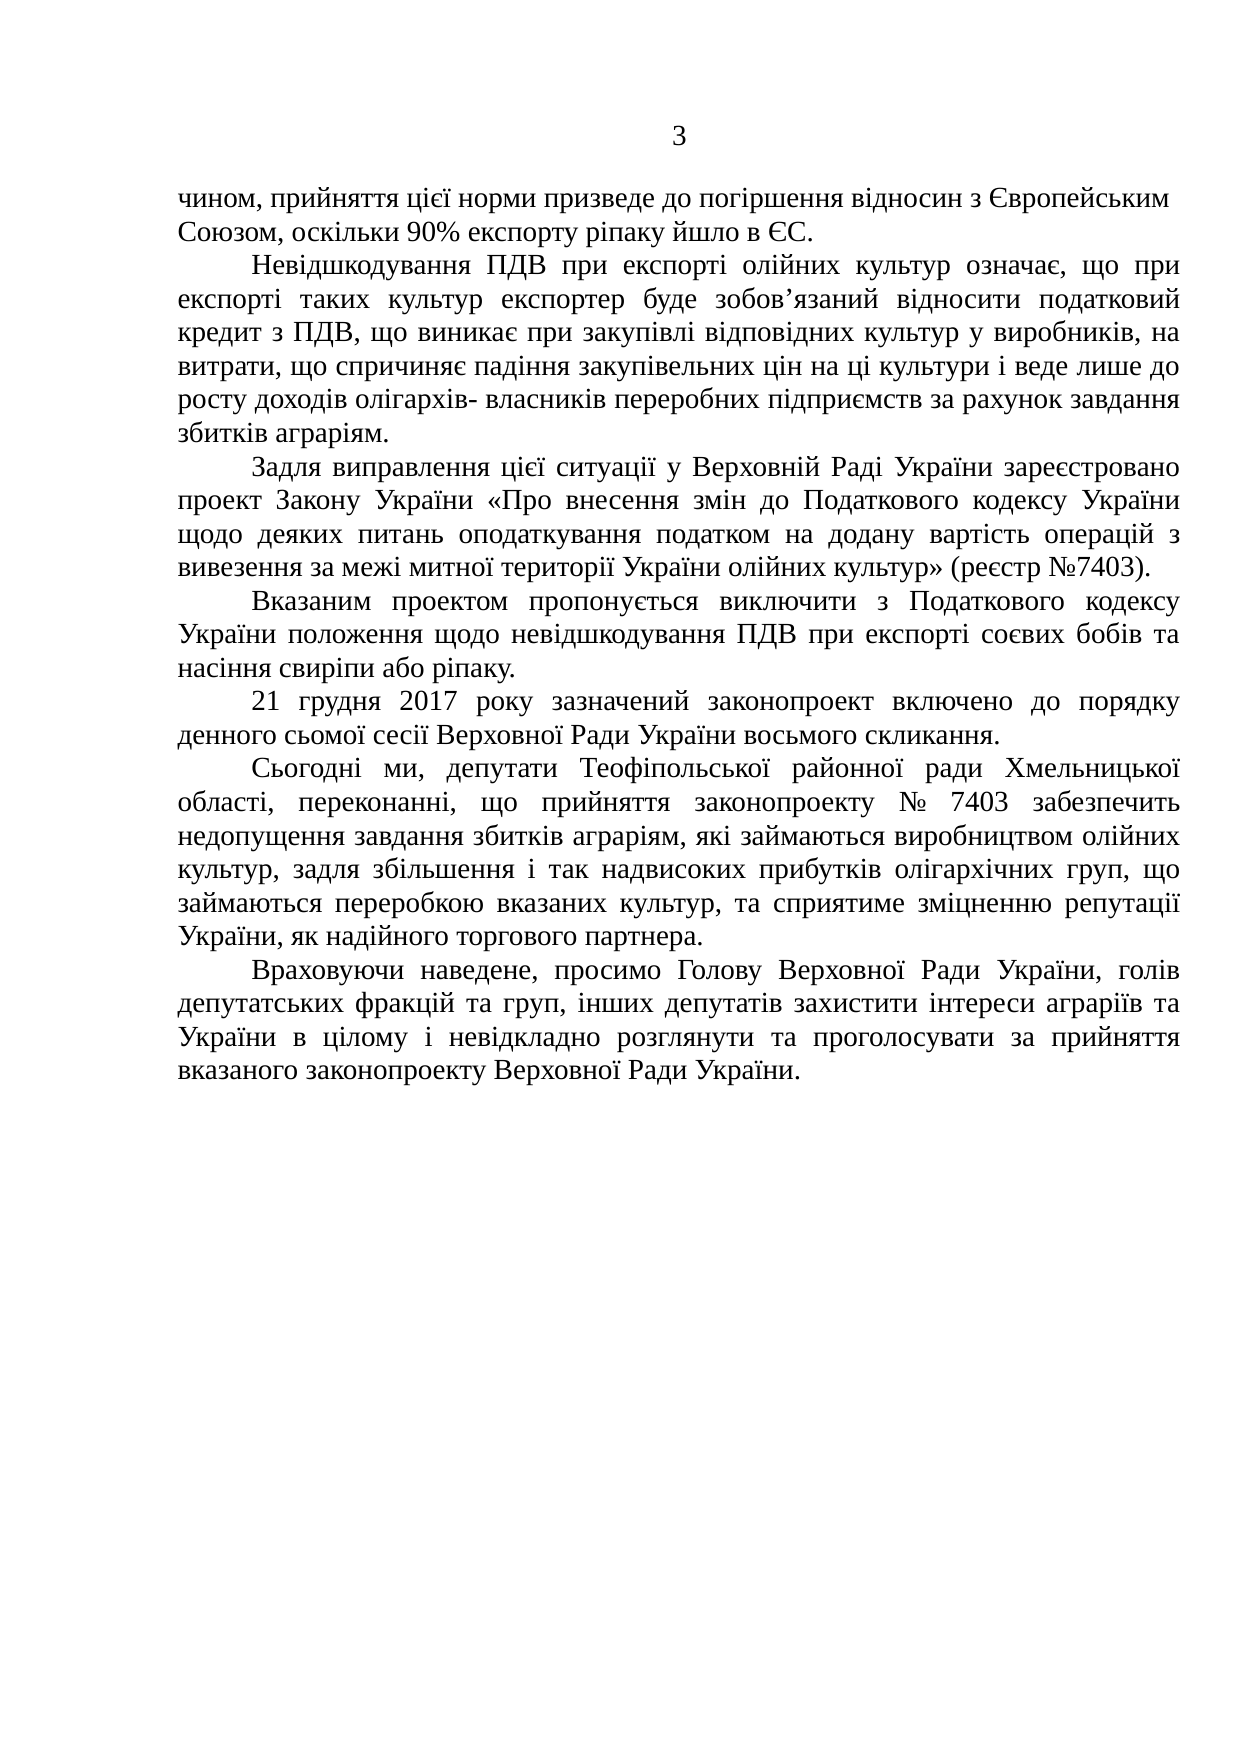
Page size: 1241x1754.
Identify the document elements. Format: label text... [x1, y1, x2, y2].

text 3 [177, 118, 1181, 152]
text Невідшкодування ПДВ при експорті олійних культур означає, що при експорті таких культур експортер буде зобов’язаний відносити податковий кредит з ПДВ, що виникає при закупівлі відповідних культур у виробників, на витрати, що спричиняє падіння закупівельних цін на ці культури і веде лише до росту доходів олігархів- власників переробних підприємств за рахунок завдання збитків аграріям. [177, 247, 1181, 449]
text Сьогодні ми, депутати Теофіпольської районної ради Хмельницької області, переконанні, що прийняття законопроекту № 7403 забезпечить недопущення завдання збитків аграріям, які займаються виробництвом олійних культур, задля збільшення і так надвисоких прибутків олігархічних груп, що займаються переробкою вказаних культур, та сприятиме зміцненню репутації України, як надійного торгового партнера. [177, 751, 1181, 952]
text 21 грудня 2017 року зазначений законопроект включено до порядку денного сьомої сесії Верховної Ради України восьмого скликання. [177, 683, 1181, 751]
text Враховуючи наведене, просимо Голову Верховної Ради України, голів депутатських фракцій та груп, інших депутатів захистити інтереси аграріїв та України в цілому і невідкладно розглянути та проголосувати за прийняття вказаного законопроекту Верховної Ради України. [177, 952, 1181, 1086]
text Союзом, оскільки 90% експорту ріпаку йшло в ЄС. [177, 214, 1181, 247]
text Задля виправлення цієї ситуації у Верховній Раді України зареєстровано проект Закону України «Про внесення змін до Податкового кодексу України щодо деяких питань оподаткування податком на додану вартість операцій з вивезення за межі митної території України олійних культур» (реєстр №7403). [177, 449, 1181, 583]
text Вказаним проектом пропонується виключити з Податкового кодексу України положення щодо невідшкодування ПДВ при експорті соєвих бобів та насіння свиріпи або ріпаку. [177, 583, 1181, 683]
text чином, прийняття цієї норми призведе до погіршення відносин з Європейським [177, 180, 1181, 214]
